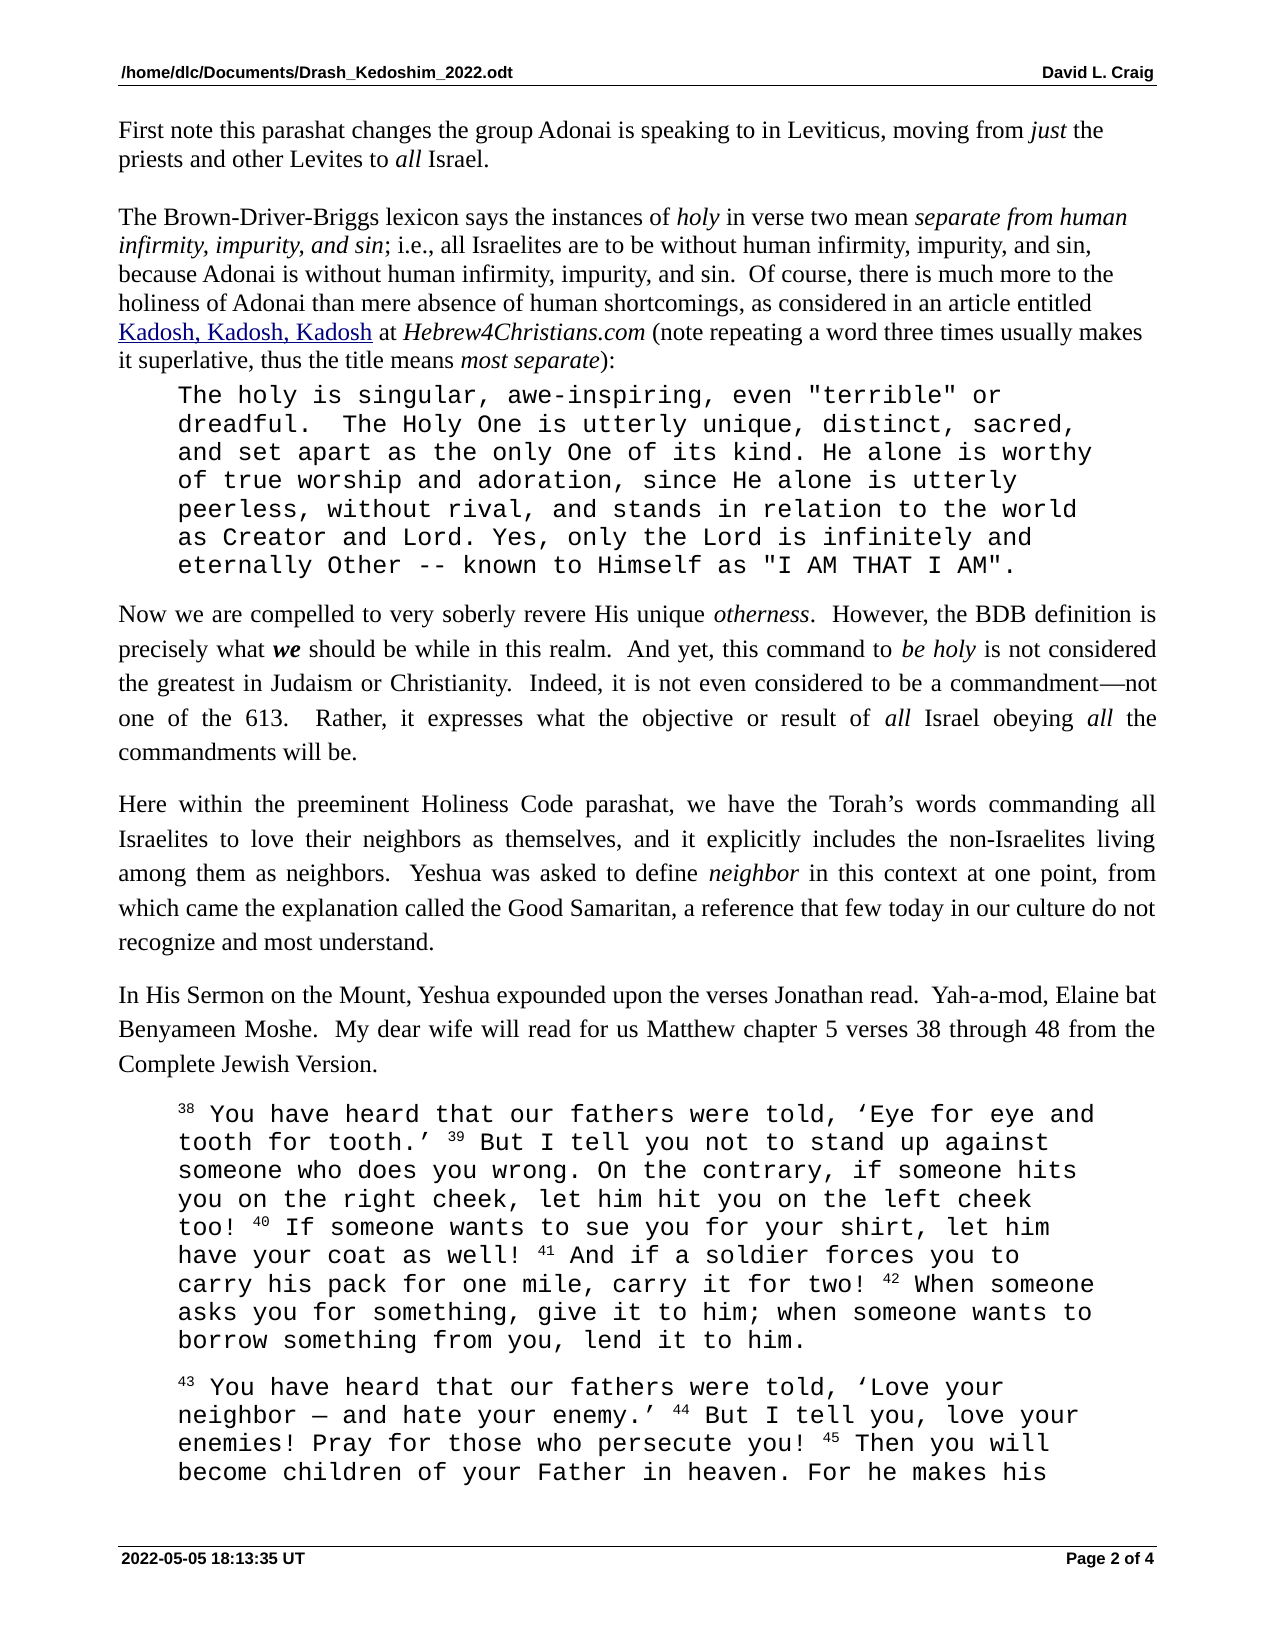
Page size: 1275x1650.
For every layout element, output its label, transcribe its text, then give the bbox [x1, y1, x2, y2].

text The Brown-Driver-Briggs lexicon says the instances of holy in verse two mean separate from human infirmity, impurity, and sin; i.e., all Israelites are to be without human infirmity, impurity, and sin, because Adonai is without human infirmity, impurity, and sin. Of course, there is much more to the holiness of Adonai than mere absence of human shortcomings, as considered in an article entitled Kadosh, Kadosh, Kadosh at Hebrew4Christians.com (note repeating a word three times usually makes it superlative, thus the title means most separate): [118, 202, 1157, 374]
text 43 You have heard that our fathers were told, ‘Love your neighbor — and hate your enemy.’ 44 But I tell you, love your enemies! Pray for those who persecute you! 45 Then you will become children of your Father in heaven. For he makes his [177, 1374, 1098, 1487]
text In His Sermon on the Mount, Yeshua expounded upon the verses Jonathan read. Yah-a-mod, Elaine bat Benyameen Moshe. My dear wife will read for us Matthew chapter 5 verses 38 through 48 from the Complete Jewish Version. [118, 980, 1157, 1078]
text Now we are compelled to very soberly revere His unique otherness. However, the BDB definition is precisely what we should be while in this realm. And yet, this command to be holy is not considered the greatest in Judaism or Christianity. Indeed, it is not even considered to be a commandment—not one of the 613. Rather, it expresses what the objective or result of all Israel obeying all the commandments will be. [118, 599, 1157, 766]
text The holy is singular, awe-inspiring, even "terrible" or dreadful. The Holy One is utterly unique, distinct, sacred, and set apart as the only One of its kind. He alone is worthy of true worship and adoration, since He alone is utterly peerless, without rival, and stands in relation to the world as Creator and Lord. Yes, only the Lord is infinitely and eternally Other -- known to Himself as "I AM THAT I AM". [177, 383, 1098, 581]
text Here within the preeminent Holiness Code parashat, we have the Torah’s words commanding all Israelites to love their neighbors as themselves, and it explicitly includes the non-Israelites living among them as neighbors. Yeshua was asked to define neighbor in this context at one point, from which came the explanation called the Good Samaritan, a reference that few today in our culture do not recognize and most understand. [118, 789, 1157, 956]
text 38 You have heard that our fathers were told, ‘Eye for eye and tooth for tooth.’ 39 But I tell you not to stand up against someone who does you wrong. On the contrary, if someone hits you on the right cheek, let him hit you on the left cheek too! 40 If someone wants to sue you for your shirt, let him have your coat as well! 41 And if a soldier forces you to carry his pack for one mile, carry it for two! 42 When someone asks you for something, give it to him; when someone wants to borrow something from you, lend it to him. [177, 1101, 1098, 1356]
text First note this parashat changes the group Adonai is speaking to in Leviticus, moving from just the priests and other Levites to all Israel. [118, 115, 1157, 173]
